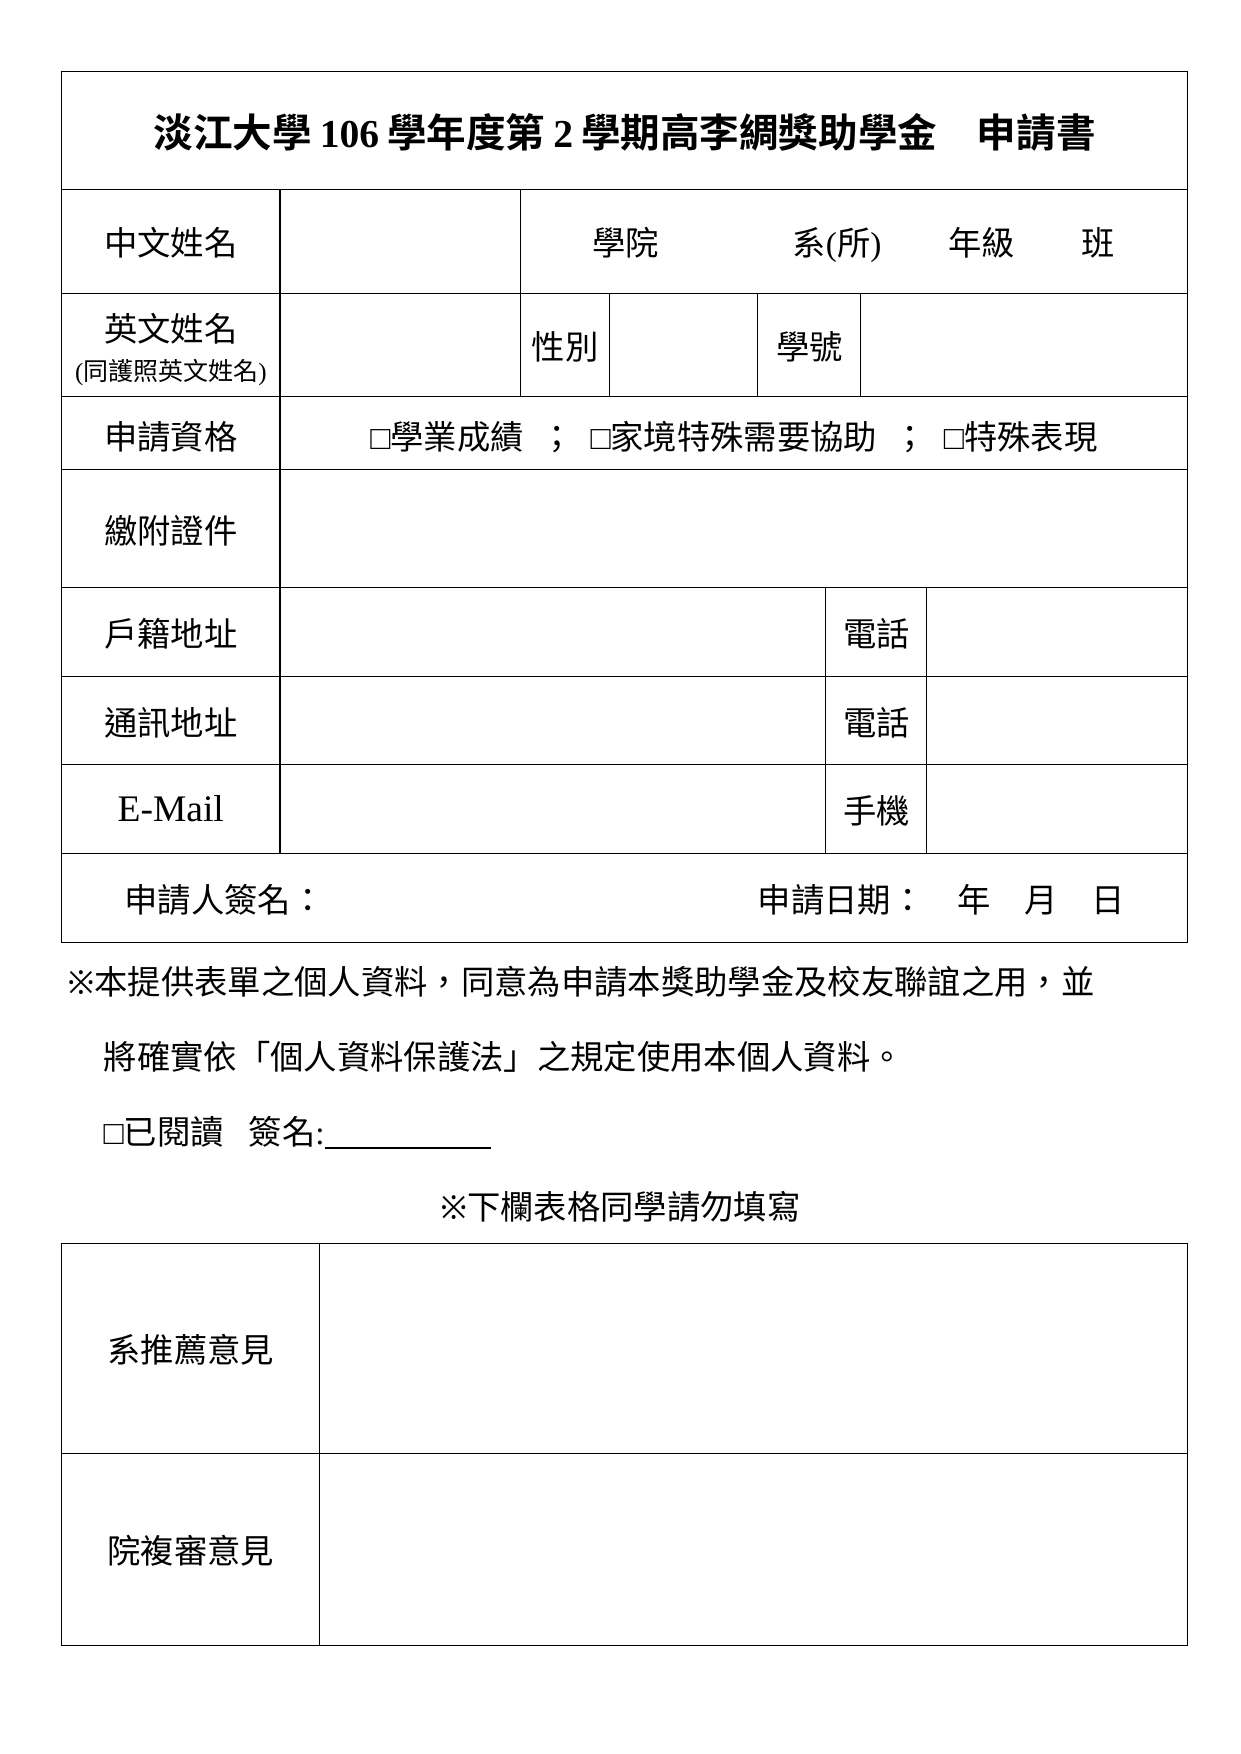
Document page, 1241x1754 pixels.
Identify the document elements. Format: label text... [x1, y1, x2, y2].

table_cell 申請人簽名： 申請日期： 年 月 日 [62, 854, 1187, 942]
table_cell 性別 [521, 294, 609, 396]
text ※本提供表單之個人資料，同意為申請本獎助學金及校友聯誼之用，並將確實依「個人資料保護法」之規定使用本個人資料。 [67, 943, 1122, 1093]
table_cell 戶籍地址 [62, 588, 279, 676]
table_cell E-Mail [62, 765, 279, 853]
table_header 系推薦意見 [62, 1244, 319, 1452]
table_cell 電話 [826, 588, 926, 676]
table_cell [610, 294, 757, 396]
table_cell 申請資格 [62, 397, 279, 469]
table_header 淡江大學106學年度第2學期高李綢獎助學金 申請書 [62, 72, 1187, 189]
table_cell 英文姓名 (同護照英文姓名) [62, 294, 279, 396]
table_cell [927, 765, 1187, 853]
text □已閱讀 簽名: [103, 1093, 1122, 1168]
table_cell 院複審意見 [62, 1454, 319, 1644]
table_cell □學業成績 ； □家境特殊需要協助 ； □特殊表現 [281, 397, 1187, 469]
table_cell [320, 1454, 1187, 1644]
table_cell 電話 [826, 677, 926, 764]
table_cell 中文姓名 [62, 190, 279, 293]
table_cell 學號 [758, 294, 860, 396]
table_cell [281, 470, 1187, 587]
table_cell 繳附證件 [62, 470, 279, 587]
table_header [320, 1244, 1187, 1452]
table_cell [861, 294, 1187, 396]
table_cell [281, 765, 825, 853]
table_cell 手機 [826, 765, 926, 853]
table_cell [281, 294, 520, 396]
table_cell 通訊地址 [62, 677, 279, 764]
table_cell [927, 677, 1187, 764]
table_cell [281, 677, 825, 764]
text ※下欄表格同學請勿填寫 [118, 1168, 1122, 1243]
table_cell [281, 190, 520, 293]
table_cell [927, 588, 1187, 676]
table_cell [281, 588, 825, 676]
table_cell 學院 系(所) 年級 班 [521, 190, 1187, 293]
